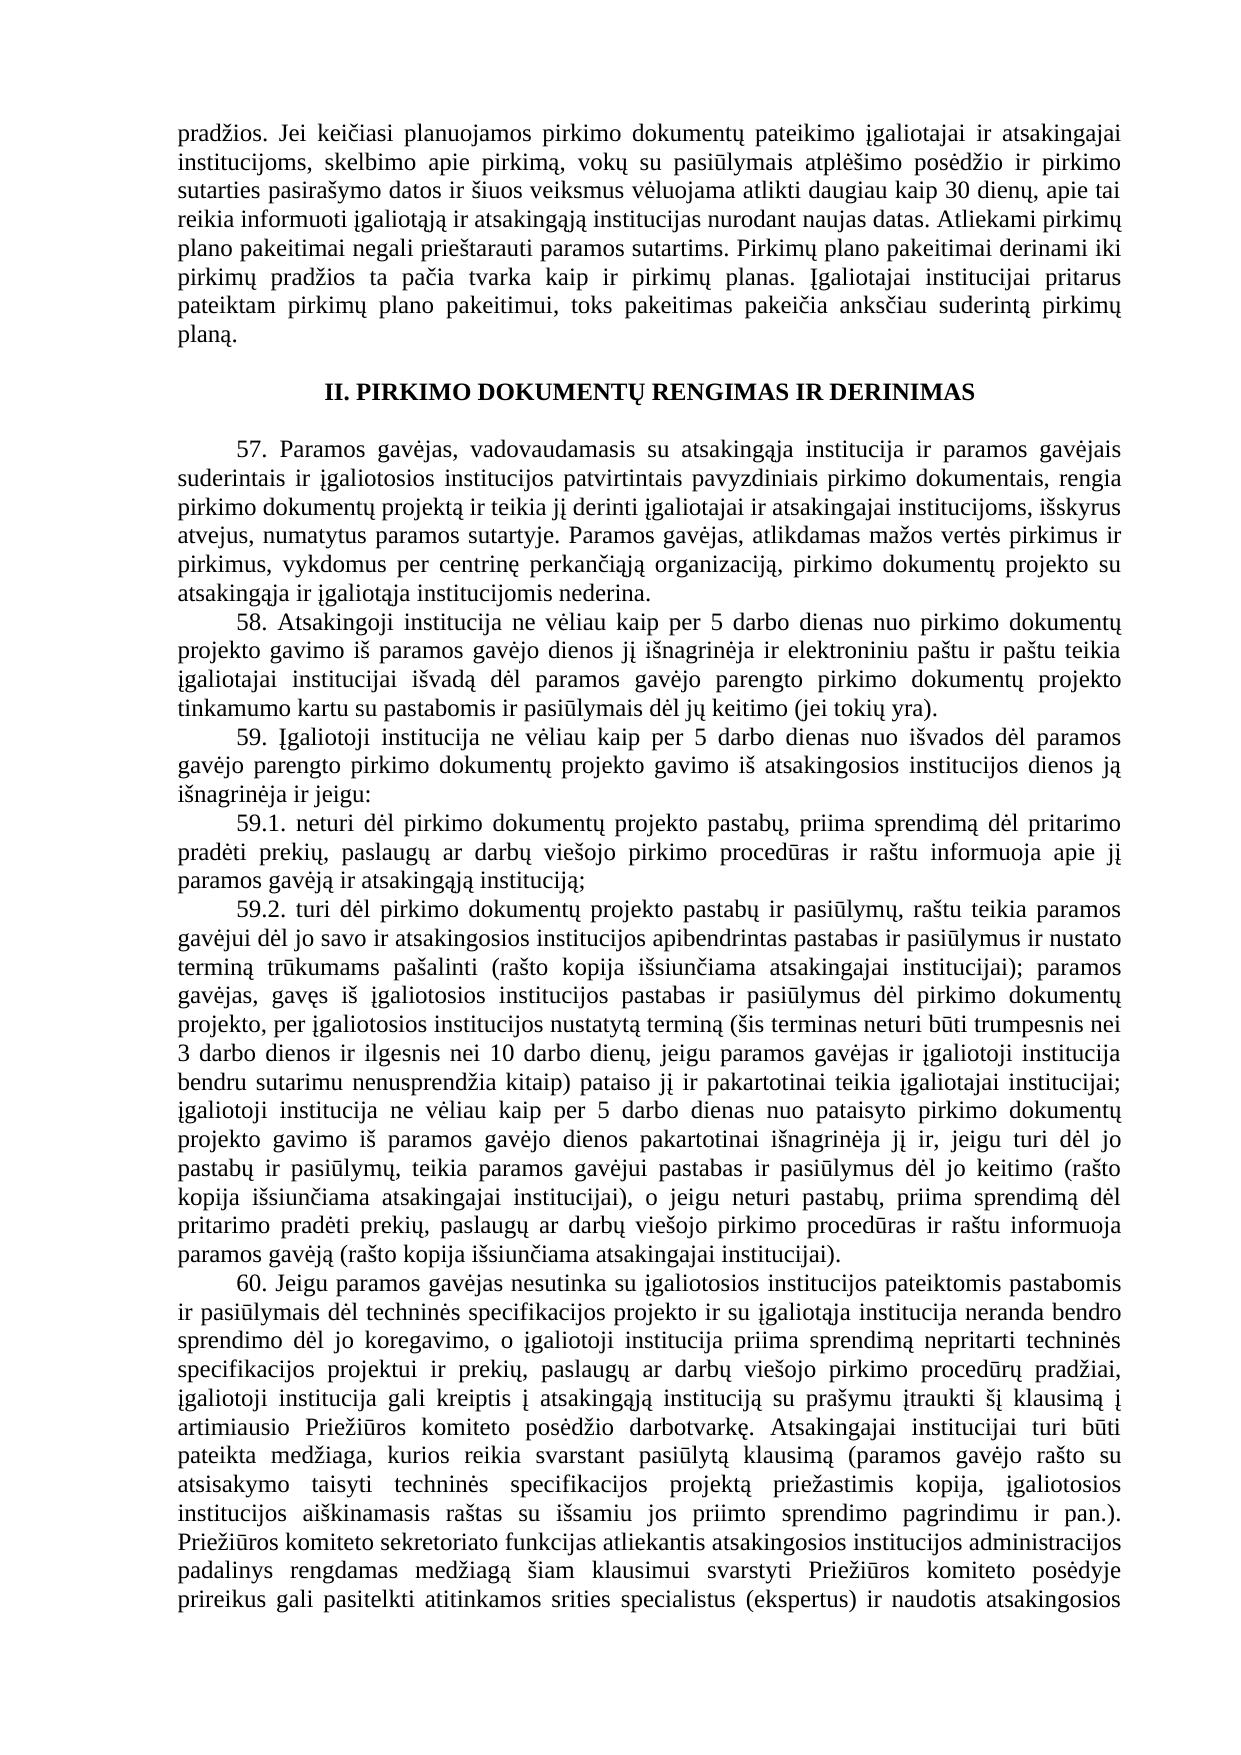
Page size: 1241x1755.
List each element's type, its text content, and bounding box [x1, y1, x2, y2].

text 59. Įgaliotoji institucija ne vėliau kaip per 5 darbo dienas nuo išvados dėl paramos gavėjo parengto pirkimo dokumentų projekto gavimo iš atsakingosios institucijos dienos ją išnagrinėja ir jeigu: [177, 722, 1122, 808]
text pradžios. Jei keičiasi planuojamos pirkimo dokumentų pateikimo įgaliotajai ir atsakingajai institucijoms, skelbimo apie pirkimą, vokų su pasiūlymais atplėšimo posėdžio ir pirkimo sutarties pasirašymo datos ir šiuos veiksmus vėluojama atlikti daugiau kaip 30 dienų, apie tai reikia informuoti įgaliotąją ir atsakingąją institucijas nurodant naujas datas. Atliekami pirkimų plano pakeitimai negali prieštarauti paramos sutartims. Pirkimų plano pakeitimai derinami iki pirkimų pradžios ta pačia tvarka kaip ir pirkimų planas. Įgaliotajai institucijai pritarus pateiktam pirkimų plano pakeitimui, toks pakeitimas pakeičia anksčiau suderintą pirkimų planą. [177, 118, 1122, 348]
text 59.2. turi dėl pirkimo dokumentų projekto pastabų ir pasiūlymų, raštu teikia paramos gavėjui dėl jo savo ir atsakingosios institucijos apibendrintas pastabas ir pasiūlymus ir nustato terminą trūkumams pašalinti (rašto kopija išsiunčiama atsakingajai institucijai); paramos gavėjas, gavęs iš įgaliotosios institucijos pastabas ir pasiūlymus dėl pirkimo dokumentų projekto, per įgaliotosios institucijos nustatytą terminą (šis terminas neturi būti trumpesnis nei 3 darbo dienos ir ilgesnis nei 10 darbo dienų, jeigu paramos gavėjas ir įgaliotoji institucija bendru sutarimu nenusprendžia kitaip) pataiso jį ir pakartotinai teikia įgaliotajai institucijai; įgaliotoji institucija ne vėliau kaip per 5 darbo dienas nuo pataisyto pirkimo dokumentų projekto gavimo iš paramos gavėjo dienos pakartotinai išnagrinėja jį ir, jeigu turi dėl jo pastabų ir pasiūlymų, teikia paramos gavėjui pastabas ir pasiūlymus dėl jo keitimo (rašto kopija išsiunčiama atsakingajai institucijai), o jeigu neturi pastabų, priima sprendimą dėl pritarimo pradėti prekių, paslaugų ar darbų viešojo pirkimo procedūras ir raštu informuoja paramos gavėją (rašto kopija išsiunčiama atsakingajai institucijai). [177, 894, 1122, 1268]
text 57. Paramos gavėjas, vadovaudamasis su atsakingąja institucija ir paramos gavėjais suderintais ir įgaliotosios institucijos patvirtintais pavyzdiniais pirkimo dokumentais, rengia pirkimo dokumentų projektą ir teikia jį derinti įgaliotajai ir atsakingajai institucijoms, išskyrus atvejus, numatytus paramos sutartyje. Paramos gavėjas, atlikdamas mažos vertės pirkimus ir pirkimus, vykdomus per centrinę perkančiąją organizaciją, pirkimo dokumentų projekto su atsakingąja ir įgaliotąja institucijomis nederina. [177, 434, 1122, 607]
text 59.1. neturi dėl pirkimo dokumentų projekto pastabų, priima sprendimą dėl pritarimo pradėti prekių, paslaugų ar darbų viešojo pirkimo procedūras ir raštu informuoja apie jį paramos gavėją ir atsakingąją instituciją; [177, 808, 1122, 894]
text II. PIRKIMO DOKUMENTŲ RENGIMAS IR DERINIMAS [177, 377, 1122, 406]
text 58. Atsakingoji institucija ne vėliau kaip per 5 darbo dienas nuo pirkimo dokumentų projekto gavimo iš paramos gavėjo dienos jį išnagrinėja ir elektroniniu paštu ir paštu teikia įgaliotajai institucijai išvadą dėl paramos gavėjo parengto pirkimo dokumentų projekto tinkamumo kartu su pastabomis ir pasiūlymais dėl jų keitimo (jei tokių yra). [177, 607, 1122, 722]
text 60. Jeigu paramos gavėjas nesutinka su įgaliotosios institucijos pateiktomis pastabomis ir pasiūlymais dėl techninės specifikacijos projekto ir su įgaliotąja institucija neranda bendro sprendimo dėl jo koregavimo, o įgaliotoji institucija priima sprendimą nepritarti techninės specifikacijos projektui ir prekių, paslaugų ar darbų viešojo pirkimo procedūrų pradžiai, įgaliotoji institucija gali kreiptis į atsakingąją instituciją su prašymu įtraukti šį klausimą į artimiausio Priežiūros komiteto posėdžio darbotvarkę. Atsakingajai institucijai turi būti pateikta medžiaga, kurios reikia svarstant pasiūlytą klausimą (paramos gavėjo rašto su atsisakymo taisyti techninės specifikacijos projektą priežastimis kopija, įgaliotosios institucijos aiškinamasis raštas su išsamiu jos priimto sprendimo pagrindimu ir pan.). Priežiūros komiteto sekretoriato funkcijas atliekantis atsakingosios institucijos administracijos padalinys rengdamas medžiagą šiam klausimui svarstyti Priežiūros komiteto posėdyje prireikus gali pasitelkti atitinkamos srities specialistus (ekspertus) ir naudotis atsakingosios [177, 1268, 1122, 1613]
